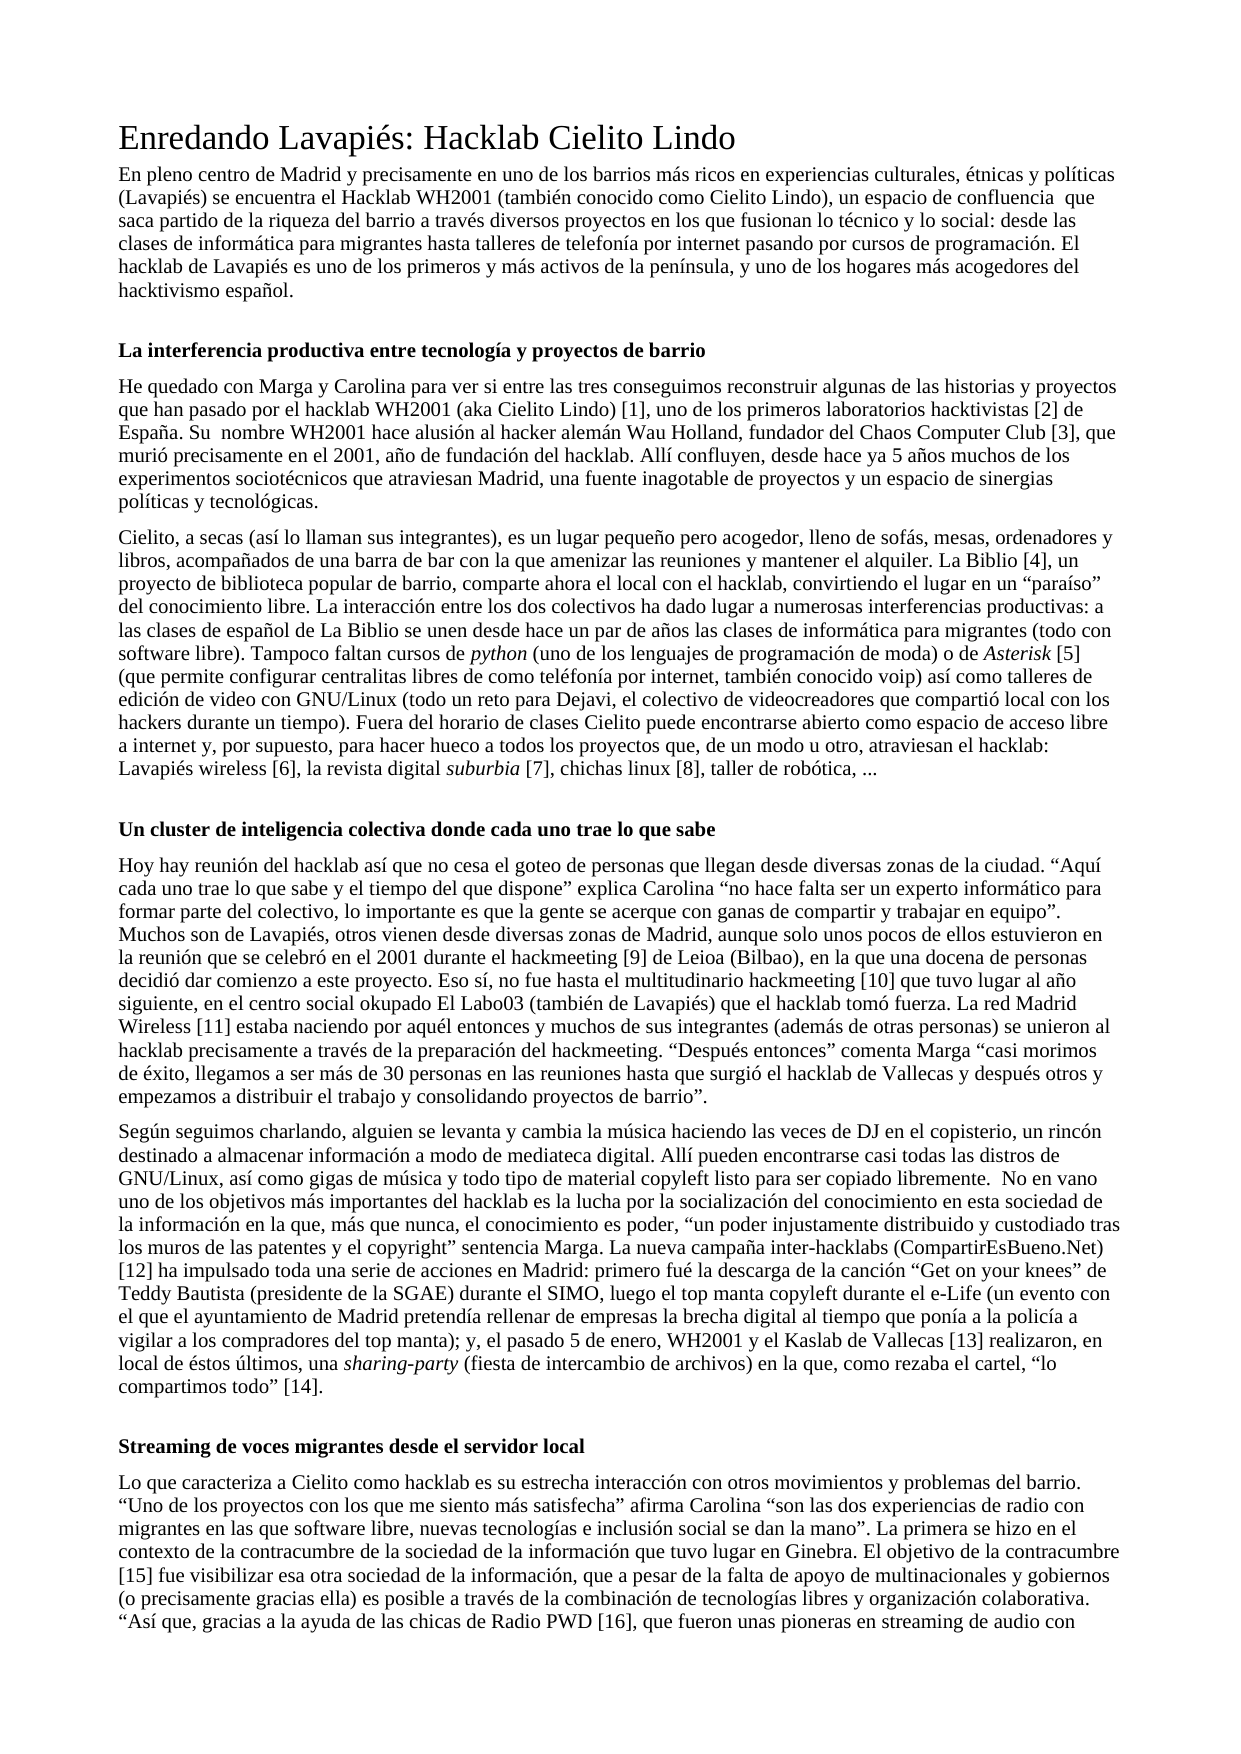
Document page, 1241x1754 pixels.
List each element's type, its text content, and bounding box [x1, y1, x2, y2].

subtitle Streaming de voces migrantes desde el servidor local [118, 1435, 1122, 1458]
text He quedado con Marga y Carolina para ver si entre las tres conseguimos reconstruir algunas de las historias y proyectos que han pasado por el hacklab WH2001 (aka Cielito Lindo) [1], uno de los primeros laboratorios hacktivistas [2] de España. Su nombre WH2001 hace alusión al hacker alemán Wau Holland, fundador del Chaos Computer Club [3], que murió precisamente en el 2001, año de fundación del hacklab. Allí confluyen, desde hace ya 5 años muchos de los experimentos sociotécnicos que atraviesan Madrid, una fuente inagotable de proyectos y un espacio de sinergias políticas y tecnológicas. [118, 375, 1122, 513]
subtitle Un cluster de inteligencia colectiva donde cada uno trae lo que sabe [118, 818, 1122, 841]
text Hoy hay reunión del hacklab así que no cesa el goteo de personas que llegan desde diversas zonas de la ciudad. “Aquí cada uno trae lo que sabe y el tiempo del que dispone” explica Carolina “no hace falta ser un experto informático para formar parte del colectivo, lo importante es que la gente se acerque con ganas de compartir y trabajar en equipo”. Muchos son de Lavapiés, otros vienen desde diversas zonas de Madrid, aunque solo unos pocos de ellos estuvieron en la reunión que se celebró en el 2001 durante el hackmeeting [9] de Leioa (Bilbao), en la que una docena de personas decidió dar comienzo a este proyecto. Eso sí, no fue hasta el multitudinario hackmeeting [10] que tuvo lugar al año siguiente, en el centro social okupado El Labo03 (también de Lavapiés) que el hacklab tomó fuerza. La red Madrid Wireless [11] estaba naciendo por aquél entonces y muchos de sus integrantes (además de otras personas) se unieron al hacklab precisamente a través de la preparación del hackmeeting. “Después entonces” comenta Marga “casi morimos de éxito, llegamos a ser más de 30 personas en las reuniones hasta que surgió el hacklab de Vallecas y después otros y empezamos a distribuir el trabajo y consolidando proyectos de barrio”. [118, 853, 1122, 1108]
text Cielito, a secas (así lo llaman sus integrantes), es un lugar pequeño pero acogedor, lleno de sofás, mesas, ordenadores y libros, acompañados de una barra de bar con la que amenizar las reuniones y mantener el alquiler. La Biblio [4], un proyecto de biblioteca popular de barrio, comparte ahora el local con el hacklab, convirtiendo el lugar en un “paraíso” del conocimiento libre. La interacción entre los dos colectivos ha dado lugar a numerosas interferencias productivas: a las clases de español de La Biblio se unen desde hace un par de años las clases de informática para migrantes (todo con software libre). Tampoco faltan cursos de python (uno de los lenguajes de programación de moda) o de Asterisk [5] (que permite configurar centralitas libres de como teléfonía por internet, también conocido voip) así como talleres de edición de video con GNU/Linux (todo un reto para Dejavi, el colectivo de videocreadores que compartió local con los hackers durante un tiempo). Fuera del horario de clases Cielito puede encontrarse abierto como espacio de acceso libre a internet y, por supuesto, para hacer hueco a todos los proyectos que, de un modo u otro, atraviesan el hacklab: Lavapiés wireless [6], la revista digital suburbia [7], chichas linux [8], taller de robótica, ... [118, 526, 1122, 780]
subtitle La interferencia productiva entre tecnología y proyectos de barrio [118, 339, 1122, 362]
text Según seguimos charlando, alguien se levanta y cambia la música haciendo las veces de DJ en el copisterio, un rincón destinado a almacenar información a modo de mediateca digital. Allí pueden encontrarse casi todas las distros de GNU/Linux, así como gigas de música y todo tipo de material copyleft listo para ser copiado libremente. No en vano uno de los objetivos más importantes del hacklab es la lucha por la socialización del conocimiento en esta sociedad de la información en la que, más que nunca, el conocimiento es poder, “un poder injustamente distribuido y custodiado tras los muros de las patentes y el copyright” sentencia Marga. La nueva campaña inter-hacklabs (CompartirEsBueno.Net) [12] ha impulsado toda una serie de acciones en Madrid: primero fué la descarga de la canción “Get on your knees” de Teddy Bautista (presidente de la SGAE) durante el SIMO, luego el top manta copyleft durante el e-Life (un evento con el que el ayuntamiento de Madrid pretendía rellenar de empresas la brecha digital al tiempo que ponía a la policía a vigilar a los compradores del top manta); y, el pasado 5 de enero, WH2001 y el Kaslab de Vallecas [13] realizaron, en local de éstos últimos, una sharing-party (fiesta de intercambio de archivos) en la que, como rezaba el cartel, “lo compartimos todo” [14]. [118, 1120, 1122, 1398]
text En pleno centro de Madrid y precisamente en uno de los barrios más ricos en experiencias culturales, étnicas y políticas (Lavapiés) se encuentra el Hacklab WH2001 (también conocido como Cielito Lindo), un espacio de confluencia que saca partido de la riqueza del barrio a través diversos proyectos en los que fusionan lo técnico y lo social: desde las clases de informática para migrantes hasta talleres de telefonía por internet pasando por cursos de programación. El hacklab de Lavapiés es uno de los primeros y más activos de la península, y uno de los hogares más acogedores del hacktivismo español. [118, 163, 1122, 302]
subtitle Enredando Lavapiés: Hacklab Cielito Lindo [118, 118, 1122, 157]
text Lo que caracteriza a Cielito como hacklab es su estrecha interacción con otros movimientos y problemas del barrio. “Uno de los proyectos con los que me siento más satisfecha” afirma Carolina “son las dos experiencias de radio con migrantes en las que software libre, nuevas tecnologías e inclusión social se dan la mano”. La primera se hizo en el contexto de la contracumbre de la sociedad de la información que tuvo lugar en Ginebra. El objetivo de la contracumbre [15] fue visibilizar esa otra sociedad de la información, que a pesar de la falta de apoyo de multinacionales y gobiernos (o precisamente gracias ella) es posible a través de la combinación de tecnologías libres y organización colaborativa. “Así que, gracias a la ayuda de las chicas de Radio PWD [16], que fueron unas pioneras en streaming de audio con [118, 1471, 1122, 1633]
